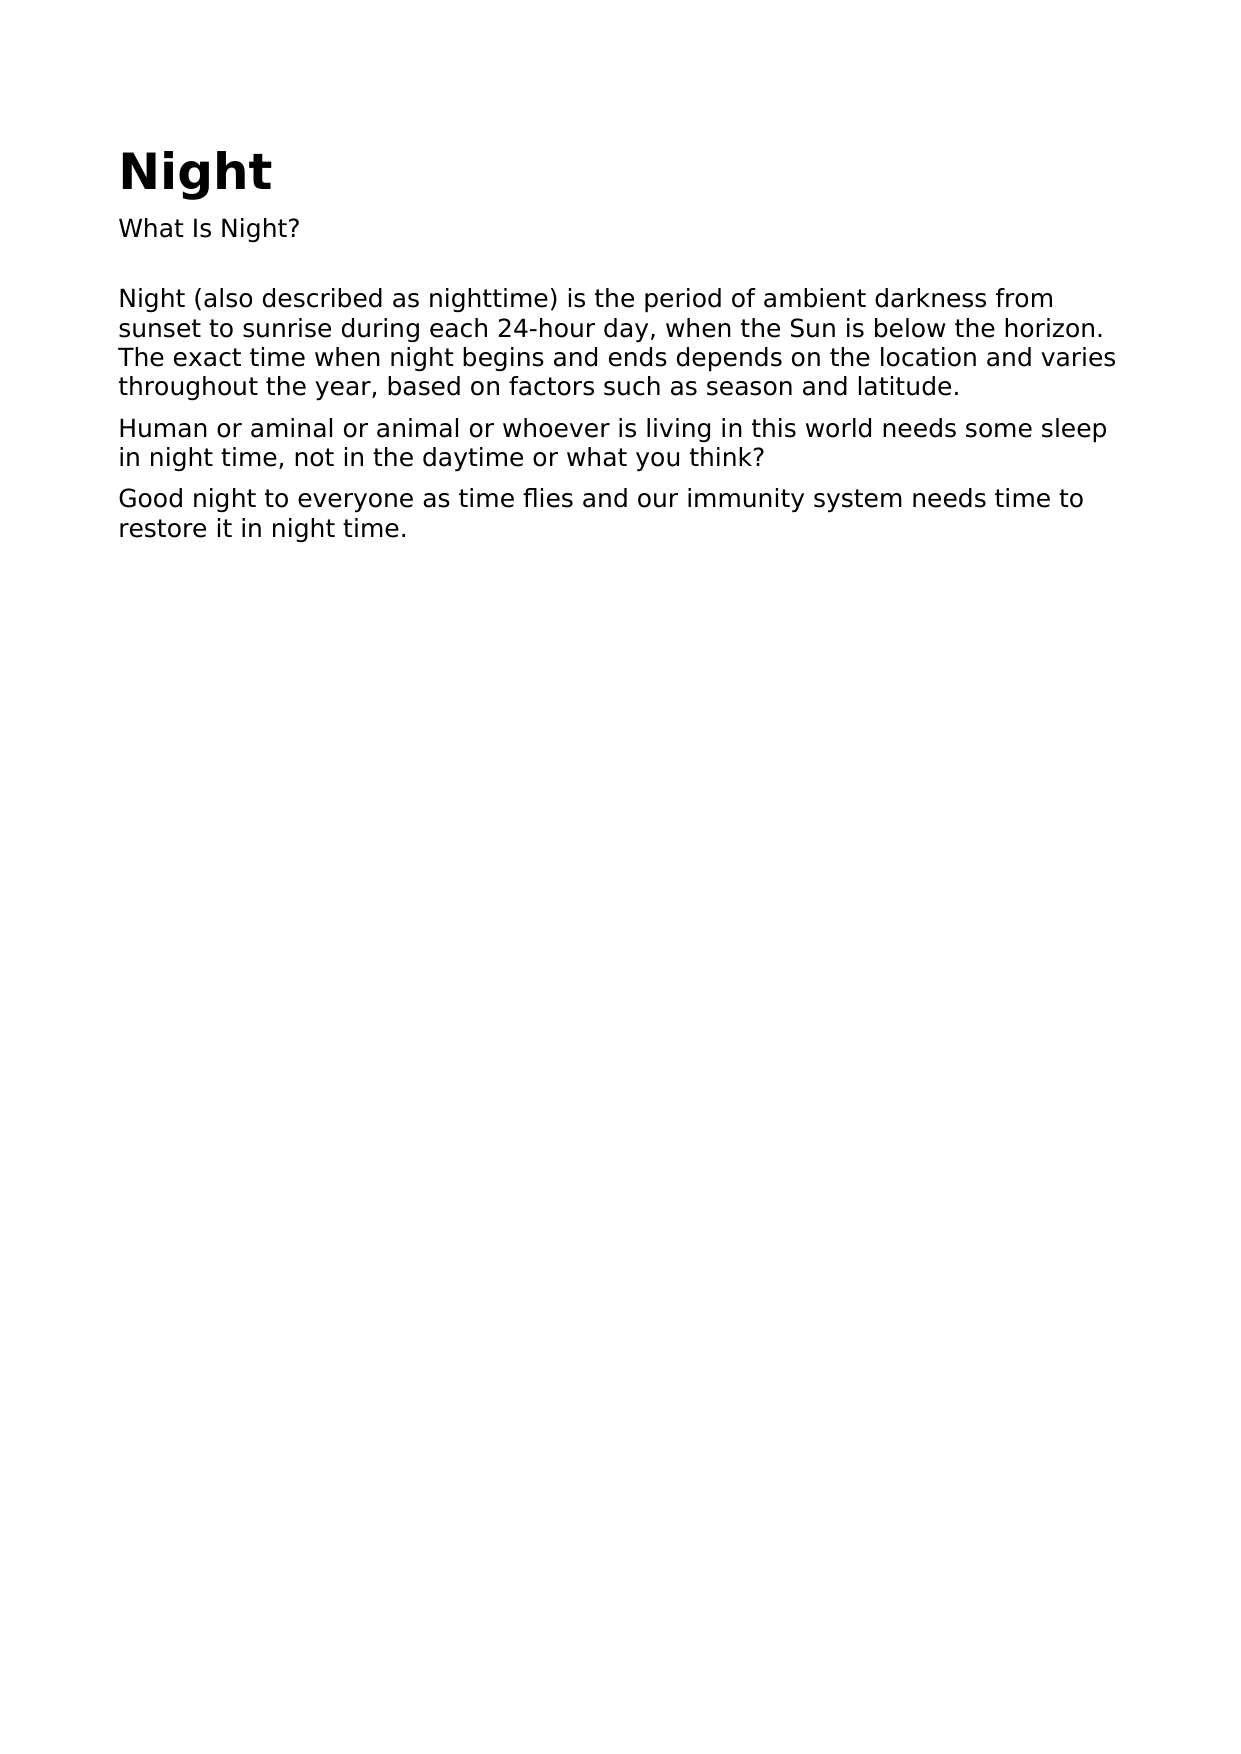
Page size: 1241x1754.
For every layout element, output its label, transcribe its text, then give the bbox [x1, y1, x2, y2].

subtitle Night [118, 143, 1122, 201]
text Human or aminal or animal or whoever is living in this world needs some sleep in night time, not in the daytime or what you think? [118, 414, 1122, 472]
text Good night to everyone as time flies and our immunity system needs time to restore it in night time. [118, 485, 1122, 543]
text Night (also described as nighttime) is the period of ambient darkness from sunset to sunrise during each 24-hour day, when the Sun is below the horizon. The exact time when night begins and ends depends on the location and varies throughout the year, based on factors such as season and latitude. [118, 285, 1122, 401]
text What Is Night? [118, 214, 1122, 272]
